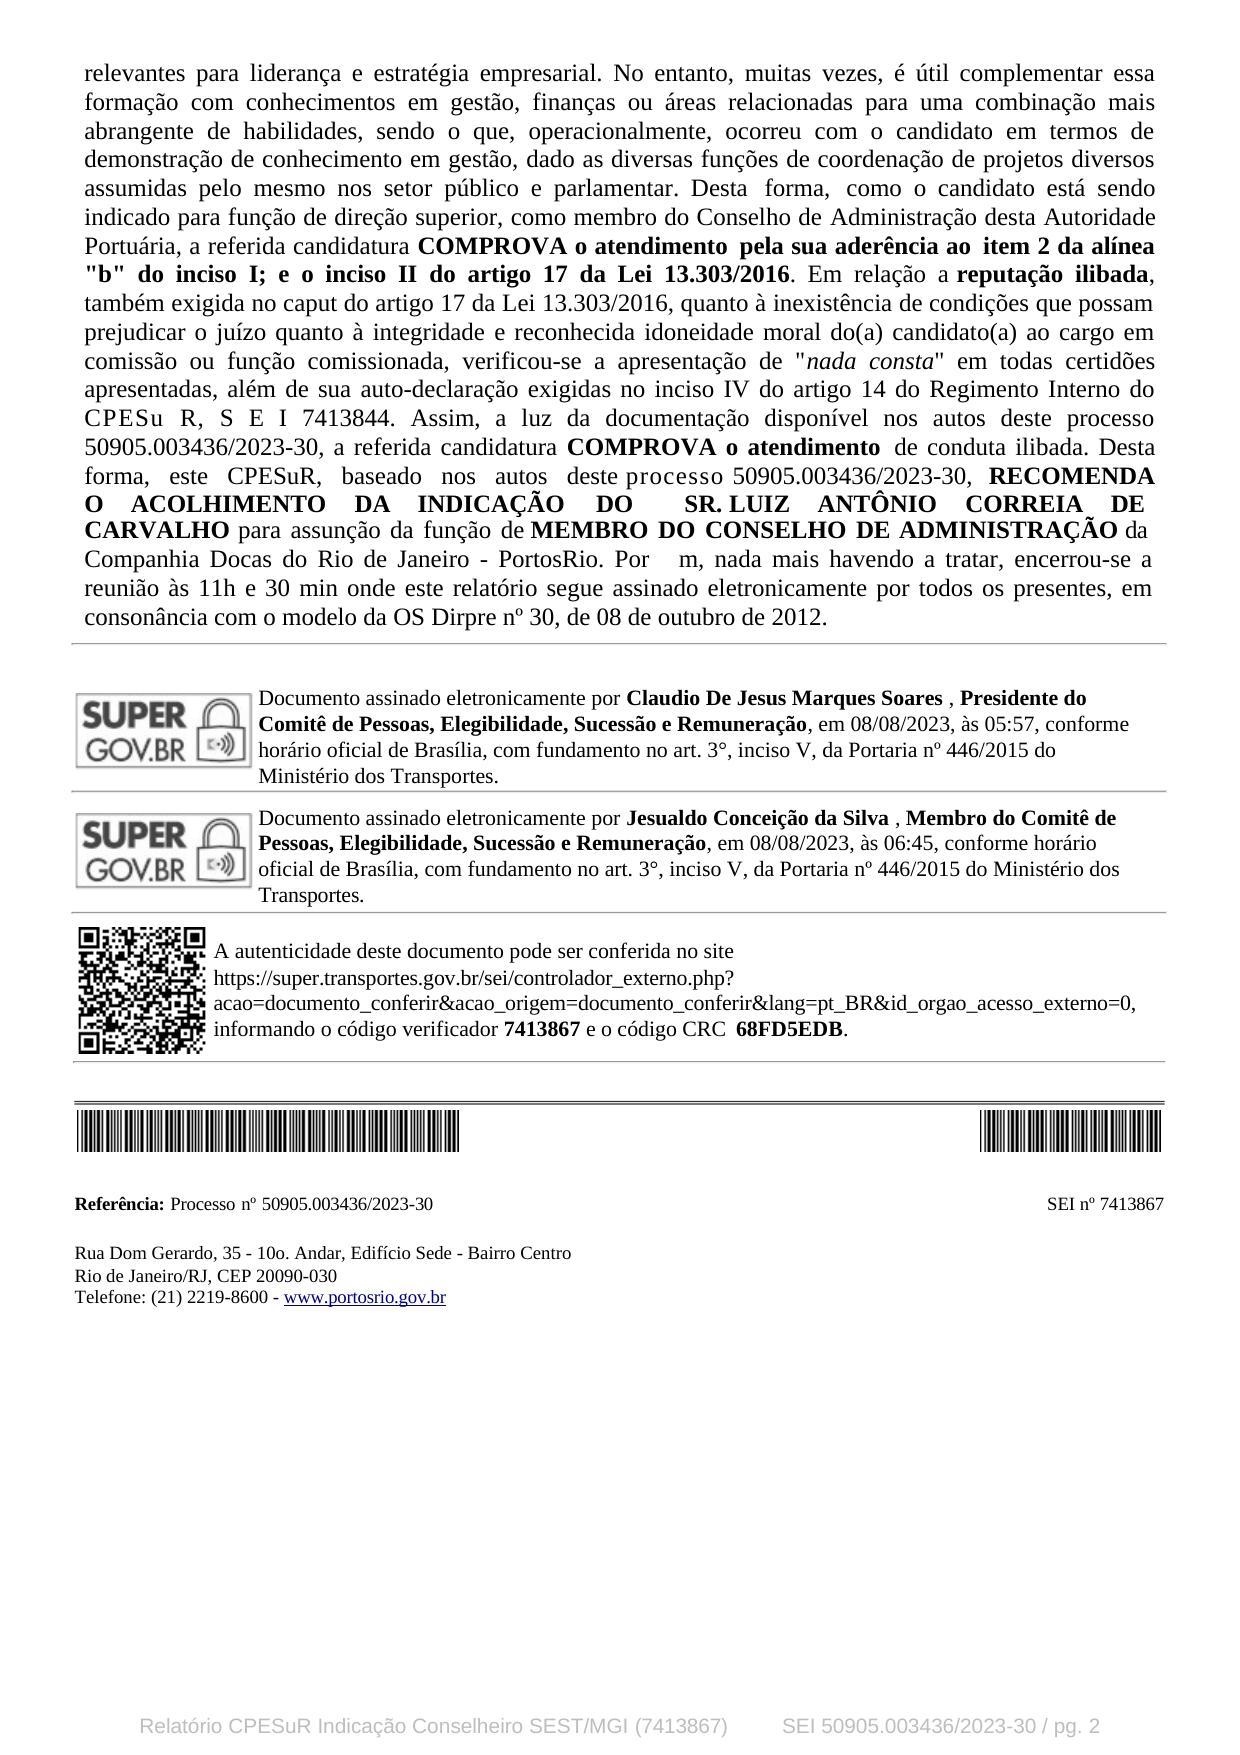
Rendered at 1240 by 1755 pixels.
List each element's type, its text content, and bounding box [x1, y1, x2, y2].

text CARVALHO para assunção da função de MEMBRO DO CONSELHO DE ADMINISTRAÇÃO da [84, 518, 1187, 544]
text relevantes para liderança e estratégia empresarial. No entanto, muitas vezes, é útil complementar essa formação com conhecimentos em gestão, finanças ou áreas relacionadas para uma combinação mais abrangente de habilidades, sendo o que, operacionalmente, ocorreu com o candidato em termos de demonstração de conhecimento em gestão, dado as diversas funções de coordenação de projetos diversos assumidas pelo mesmo nos setor público e parlamentar. Desta forma, como o candidato está sendo indicado para função de direção superior, como membro do Conselho de Administração desta Autoridade Portuária, a referida candidatura COMPROVA o atendimento pela sua aderência ao item 2 da alínea "b" do inciso I; e o inciso II do artigo 17 da Lei 13.303/2016. Em relação a reputação ilibada, também exigida no caput do artigo 17 da Lei 13.303/2016, quanto à inexistência de condições que possam prejudicar o juízo quanto à integridade e reconhecida idoneidade moral do(a) candidato(a) ao cargo em comissão ou função comissionada, verificou-se a apresentação de "nada consta" em todas certidões apresentadas, além de sua auto-declaração exigidas no inciso IV do artigo 14 do Regimento Interno do CPESu R, S E I 7413844. Assim, a luz da documentação disponível nos autos deste processo 50905.003436/2023-30, a referida candidatura COMPROVA o atendimento de conduta ilibada. Desta forma, este CPESuR, baseado nos autos deste processo 50905.003436/2023-30, RECOMENDA O ACOLHIMENTO DA INDICAÇÃO DO SR. LUIZ ANTÔNIO CORREIA DE [84, 58, 1156, 518]
text Telefone: (21) 2219-8600 - www.portosrio.gov.br [74, 1287, 1187, 1308]
text Documento assinado eletronicamente por Claudio De Jesus Marques Soares , Presidente do Comitê de Pessoas, Elegibilidade, Sucessão e Remuneração, em 08/08/2023, às 05:57, conforme horário oficial de Brasília, com fundamento no art. 3°, inciso V, da Portaria nº 446/2015 do Ministério dos Transportes. [258, 685, 1148, 788]
text A autenticidade deste documento pode ser conferida no site https://super.transportes.gov.br/sei/controlador_externo.php? acao=documento_conferir&acao_origem=documento_conferir&lang=pt_BR&id_orgao_acesso_externo=0, informando o código verificador 7413867 e o código CRC 68FD5EDB. [213, 938, 1187, 1042]
text Documento assinado eletronicamente por Jesualdo Conceição da Silva , Membro do Comitê de Pessoas, Elegibilidade, Sucessão e Remuneração, em 08/08/2023, às 06:45, conforme horário oficial de Brasília, com fundamento no art. 3°, inciso V, da Portaria nº 446/2015 do Ministério dos Transportes. [258, 804, 1148, 907]
text Companhia Docas do Rio de Janeiro - PortosRio. Por m, nada mais havendo a tratar, encerrou-se a reunião às 11h e 30 min onde este relatório segue assinado eletronicamente por todos os presentes, em consonância com o modelo da OS Dirpre nº 30, de 08 de outubro de 2012. [84, 544, 1154, 630]
text Referência: Processo nº 50905.003436/2023-30 SEI nº 7413867 [74, 1193, 1187, 1214]
text Rua Dom Gerardo, 35 - 10o. Andar, Edifício Sede - Bairro Centro Rio de Janeiro/RJ, CEP 20090-030 [74, 1242, 588, 1286]
